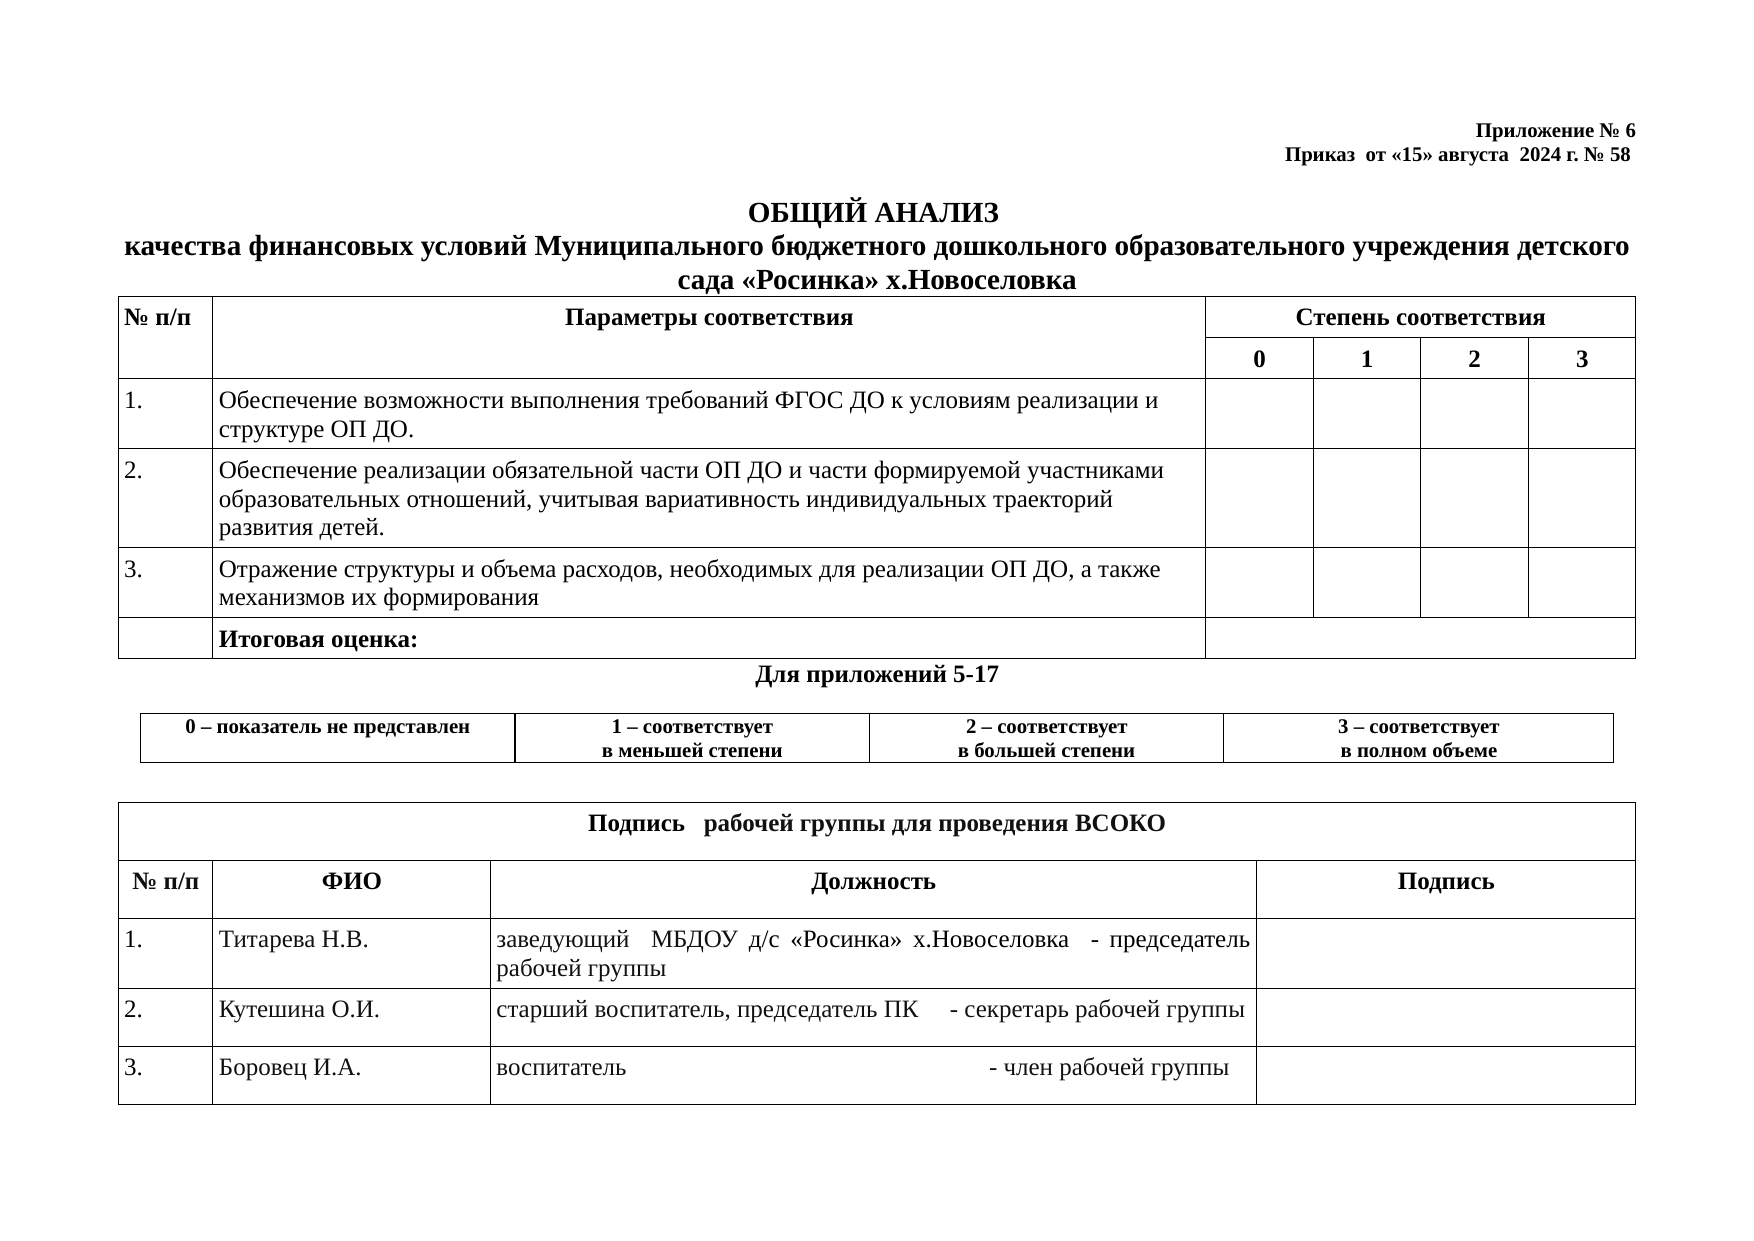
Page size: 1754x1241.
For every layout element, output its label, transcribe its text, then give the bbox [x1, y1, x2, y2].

table_cell ФИО [213, 861, 490, 918]
table_cell [1206, 618, 1635, 658]
table_cell № п/п [119, 861, 212, 918]
table_cell Итоговая оценка: [213, 618, 1205, 658]
table_cell воспитатель - член рабочей группы [491, 1047, 1256, 1103]
table_cell 2. [119, 449, 212, 547]
table_cell [1206, 449, 1313, 547]
table_cell Отражение структуры и объема расходов, необходимых для реализации ОП ДО, а также механизмов их формирования [213, 548, 1205, 617]
table_cell Подпись [1257, 861, 1635, 918]
table_header Степень соответствия [1206, 297, 1635, 337]
table_cell Боровец И.А. [213, 1047, 490, 1103]
table_cell [1257, 1047, 1635, 1103]
text Для приложений 5-17 [118, 659, 1636, 688]
table_cell 1 [1314, 338, 1420, 378]
table_cell [1314, 449, 1420, 547]
table_cell 3. [119, 1047, 212, 1103]
table_cell [1529, 449, 1635, 547]
table_cell 1. [119, 919, 212, 988]
table_cell [1314, 379, 1420, 448]
table_cell [1206, 379, 1313, 448]
table_header 2 – соответствует в большей степени [870, 714, 1223, 762]
table_header Подпись рабочей группы для проведения ВСОКО [119, 803, 1635, 860]
table_cell [1421, 449, 1528, 547]
table_cell 2 [1421, 338, 1528, 378]
table_cell Кутешина О.И. [213, 989, 490, 1046]
table_cell [119, 618, 212, 658]
table_header 0 – показатель не представлен [141, 714, 514, 762]
table_cell [1421, 379, 1528, 448]
table_cell [1421, 548, 1528, 617]
table_cell старший воспитатель, председатель ПК - секретарь рабочей группы [491, 989, 1256, 1046]
text ОБЩИЙ АНАЛИЗ [118, 195, 1636, 228]
text качества финансовых условий Муниципального бюджетного дошкольного образовательного учреждения детского сада «Росинка» х.Новоселовка [118, 228, 1636, 296]
table_cell [1257, 989, 1635, 1046]
text Приказ от «15» августа 2024 г. № 58 [118, 142, 1636, 166]
table_cell 2. [119, 989, 212, 1046]
table_cell Титарева Н.В. [213, 919, 490, 988]
table_header 1 – соответствует в меньшей степени [516, 714, 869, 762]
table_cell заведующий МБДОУ д/с «Росинка» х.Новоселовка - председатель рабочей группы [491, 919, 1256, 988]
table_cell Обеспечение реализации обязательной части ОП ДО и части формируемой участниками образовательных отношений, учитывая вариативность индивидуальных траекторий развития детей. [213, 449, 1205, 547]
table_header Параметры соответствия [213, 297, 1205, 378]
table_cell [1529, 379, 1635, 448]
table_cell 3. [119, 548, 212, 617]
table_cell [1314, 548, 1420, 617]
table_header № п/п [119, 297, 212, 378]
table_cell [1257, 919, 1635, 988]
table_cell Обеспечение возможности выполнения требований ФГОС ДО к условиям реализации и структуре ОП ДО. [213, 379, 1205, 448]
table_cell Должность [491, 861, 1256, 918]
table_cell 3 [1529, 338, 1635, 378]
text Приложение № 6 [118, 118, 1636, 142]
table_cell 0 [1206, 338, 1313, 378]
table_cell 1. [119, 379, 212, 448]
table_header 3 – соответствует в полном объеме [1224, 714, 1613, 762]
table_cell [1206, 548, 1313, 617]
table_cell [1529, 548, 1635, 617]
